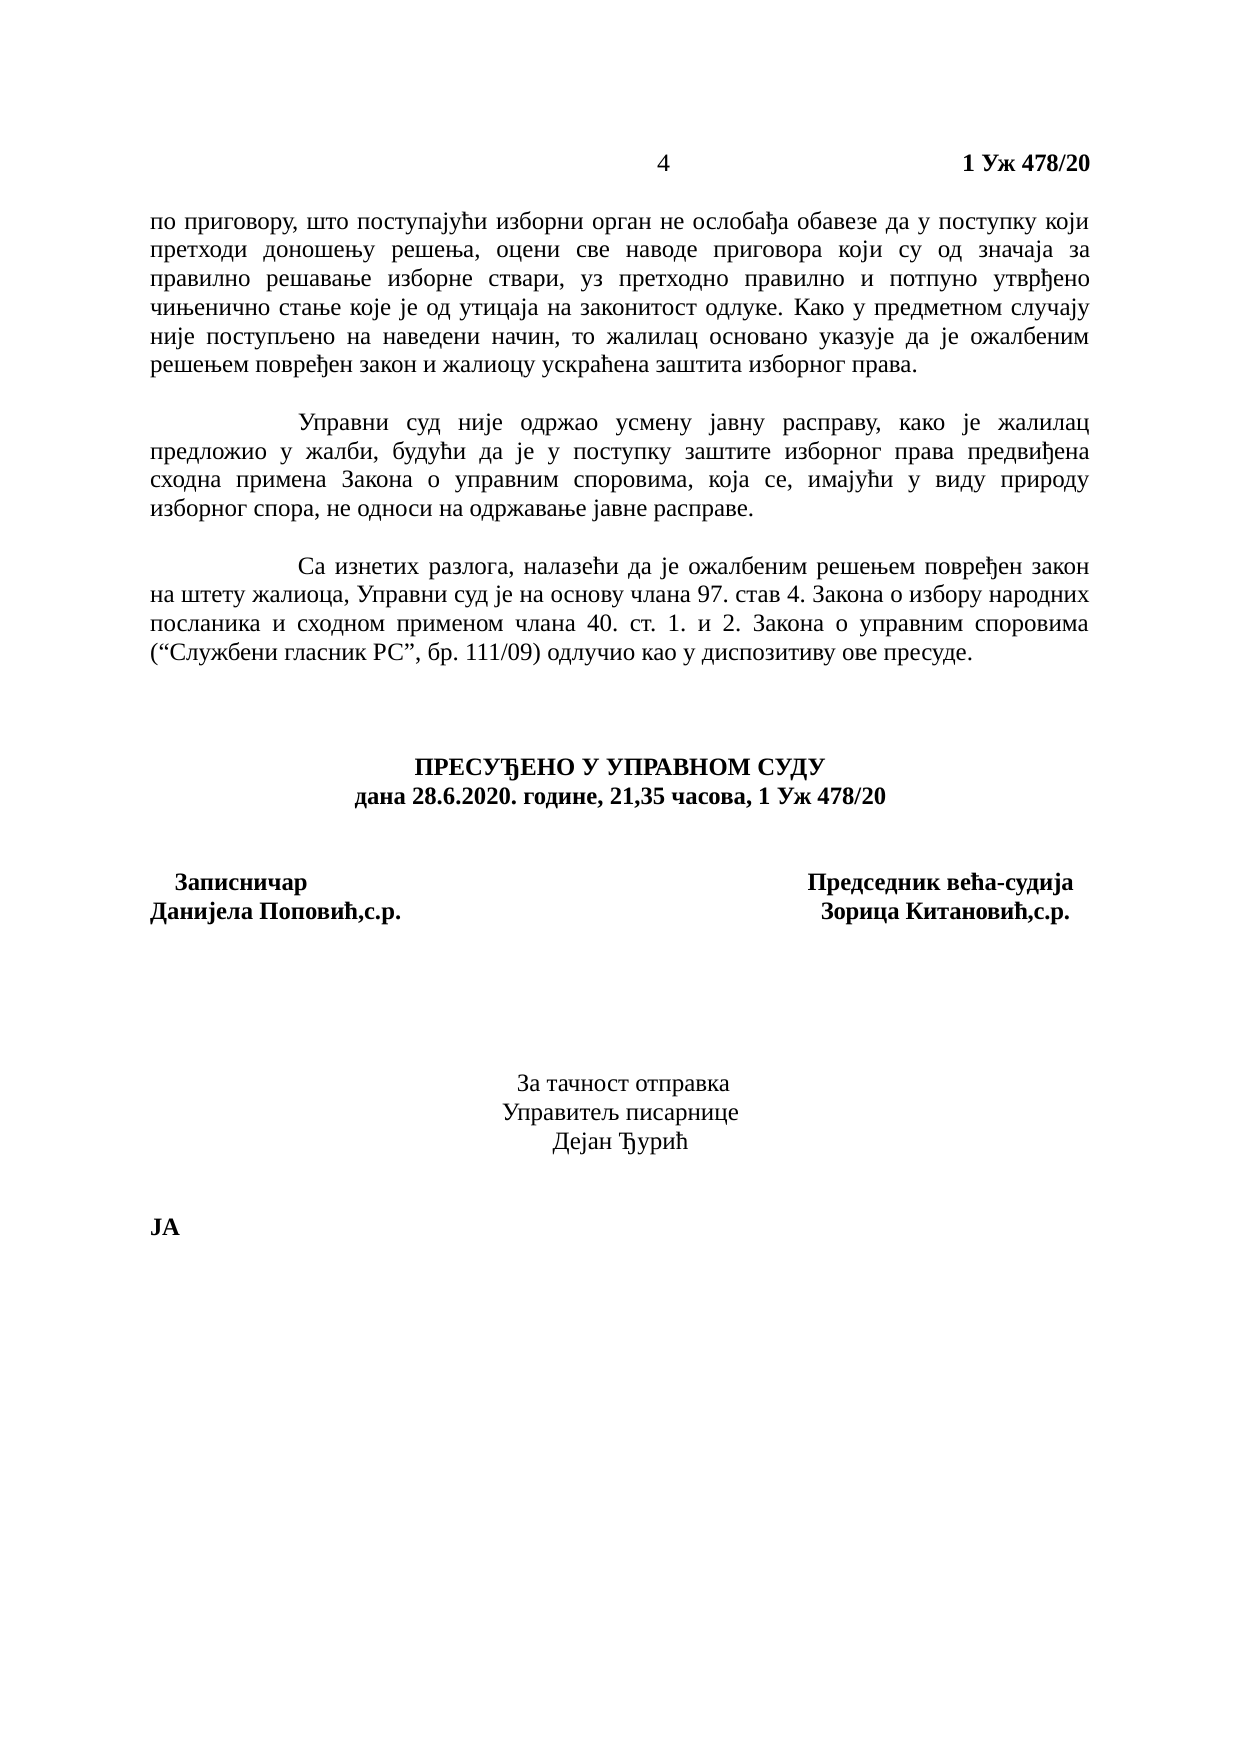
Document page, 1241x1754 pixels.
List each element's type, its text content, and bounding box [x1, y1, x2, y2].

text ЈА [150, 1212, 1090, 1241]
text Дејан Ђурић [150, 1126, 1090, 1154]
text Са изнетих разлога, налазећи да је ожалбеним решењем повређен закон на штету жалиоца, Управни суд је на основу члана 97. став 4. Закона о избору народних посланика и сходном применом члана 40. ст. 1. и 2. Закона о управним споровима (“Службени гласник РС”, бр. 111/09) одлучио као у диспозитиву ове пресуде. [150, 551, 1090, 666]
text Управитељ писарнице [150, 1097, 1090, 1126]
text За тачност отправка [150, 1068, 1090, 1097]
text ПРЕСУЂЕНО У УПРАВНОМ СУДУ [150, 752, 1090, 781]
text Записничар Председник већа-судија [150, 867, 1090, 896]
text дана 28.6.2020. године, 21,35 часова, 1 Уж 478/20 [150, 781, 1090, 809]
text Управни суд није одржао усмену јавну расправу, како је жалилац предложио у жалби, будући да је у поступку заштите изборног права предвиђена сходна примена Закона о управним споровима, која се, имајући у виду природу изборног спора, не односи на одржавање јавне расправе. [150, 407, 1090, 522]
text Данијела Поповић,с.р. Зорица Китановић,с.р. [150, 896, 1090, 924]
text по приговору, што поступајући изборни орган не ослобађа обавезе да у поступку који претходи доношењу решења, оцени све наводе приговора који су од значаја за правилно решавање изборне ствари, уз претходно правилно и потпуно утврђено чињенично стање које је од утицаја на законитост одлуке. Како у предметном случају није поступљено на наведени начин, то жалилац основано указује да је ожалбеним решењем повређен закон и жалиоцу ускраћена заштита изборног права. [150, 206, 1090, 378]
